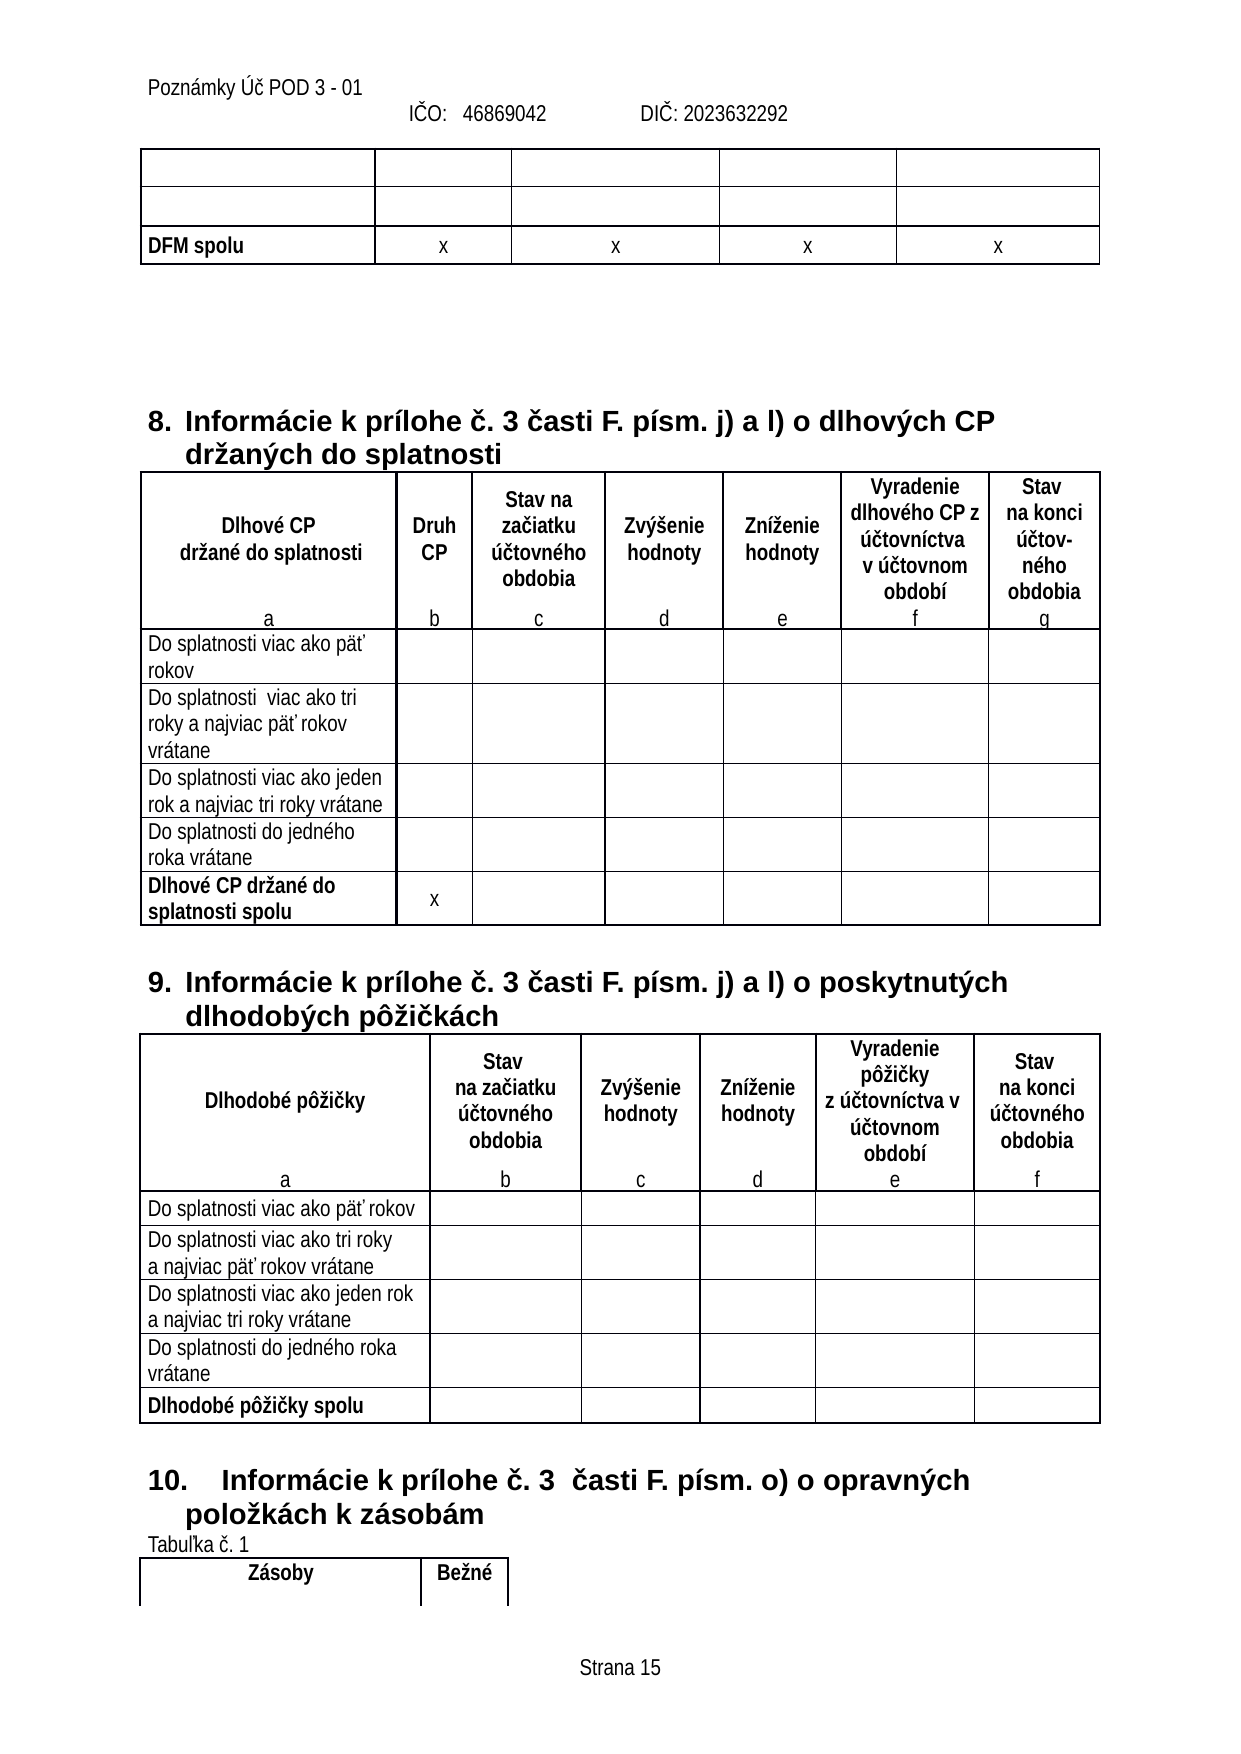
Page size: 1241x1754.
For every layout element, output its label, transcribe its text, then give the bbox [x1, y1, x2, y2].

table_cell [989, 630, 1099, 683]
table_cell [724, 684, 841, 763]
table_header Vyradenie dlhového CP z účtovníctva v účtovnom období [842, 473, 988, 604]
table_cell [701, 1192, 815, 1225]
table_cell [582, 1226, 699, 1279]
table_cell [142, 150, 374, 186]
table_cell x [512, 227, 719, 263]
table_cell Dlhodobé pôžičky spolu [141, 1388, 429, 1422]
table_header Druh CP [398, 473, 471, 604]
table_cell [398, 684, 472, 763]
table_cell d [701, 1166, 815, 1190]
table_cell [989, 818, 1099, 871]
table_cell [431, 1280, 581, 1333]
table_cell [398, 764, 472, 817]
table_cell x [897, 227, 1099, 263]
table_cell [606, 818, 723, 871]
table_header Stav na konci účtovného obdobia [975, 1035, 1099, 1166]
table_header Stav na začiatku účtovného obdobia [473, 473, 604, 604]
table_cell [582, 1280, 699, 1333]
table_cell [989, 872, 1099, 924]
table_cell [431, 1334, 581, 1387]
table_header Dlhodobé pôžičky [141, 1035, 429, 1166]
table_cell [842, 764, 988, 817]
table_header Zníženie hodnoty [724, 473, 840, 604]
table_cell c [473, 605, 604, 628]
table_cell [606, 684, 723, 763]
table_cell [701, 1388, 815, 1422]
table_cell [473, 764, 604, 817]
table_cell x [720, 227, 896, 263]
table_cell [512, 187, 719, 224]
table_cell [816, 1192, 974, 1225]
table_cell [975, 1334, 1099, 1387]
table_cell Do splatnosti viac ako päť rokov [141, 1192, 429, 1225]
title Informácie k prílohe č. 3 časti F. písm. o) o opravných položkách k zásobám [148, 1463, 1092, 1531]
title Informácie k prílohe č. 3 časti F. písm. j) a l) o dlhových CP držaných do splatnosti [148, 404, 1092, 471]
table_cell DFM spolu [142, 227, 374, 263]
table_header Bežné [422, 1559, 507, 1606]
table_cell [720, 187, 896, 224]
table_cell f [842, 605, 988, 628]
table_cell [975, 1388, 1099, 1422]
table_cell [473, 684, 604, 763]
table_cell b [398, 605, 471, 628]
text Tabuľka č. 1 [148, 1531, 1092, 1557]
table_cell [473, 872, 604, 924]
table_cell [897, 187, 1099, 224]
table_cell Do splatnosti viac ako jeden rok a najviac tri roky vrátane [142, 764, 395, 817]
table_header Vyradenie pôžičky z účtovníctva v účtovnom období [817, 1035, 973, 1166]
table_cell e [724, 605, 840, 628]
table_cell [816, 1388, 974, 1422]
table_cell Dlhové CP držané do splatnosti spolu [142, 872, 395, 924]
table_cell [142, 187, 374, 224]
table_cell f [975, 1166, 1099, 1190]
table_cell e [817, 1166, 973, 1190]
table_header Dlhové CP držané do splatnosti [142, 473, 395, 604]
table_cell Do splatnosti do jedného roka vrátane [141, 1334, 429, 1387]
table_cell [473, 630, 604, 683]
table_cell c [582, 1166, 699, 1190]
table_cell [512, 150, 719, 186]
table_cell x [398, 872, 472, 924]
table_cell [842, 684, 988, 763]
table_cell [376, 150, 511, 186]
table_cell [582, 1192, 699, 1225]
table_cell [816, 1334, 974, 1387]
table_cell [398, 818, 472, 871]
table_header Zvýšenie hodnoty [582, 1035, 699, 1166]
table_cell [897, 150, 1099, 186]
table_cell [606, 630, 723, 683]
table_cell [842, 630, 988, 683]
table_header Stav na začiatku účtovného obdobia [431, 1035, 580, 1166]
table_cell Do splatnosti do jedného roka vrátane [142, 818, 395, 871]
table_cell [606, 764, 723, 817]
table_cell [473, 818, 604, 871]
table_cell b [431, 1166, 580, 1190]
table_cell d [606, 605, 722, 628]
table_cell a [141, 1166, 429, 1190]
table_cell [989, 684, 1099, 763]
table_cell Do splatnosti viac ako tri roky a najviac päť rokov vrátane [141, 1226, 429, 1279]
table_cell [975, 1226, 1099, 1279]
table_cell [724, 630, 841, 683]
table_header Zásoby [141, 1559, 420, 1606]
table_cell [582, 1388, 699, 1422]
table_header [509, 1557, 1100, 1606]
table_cell [724, 818, 841, 871]
table_cell [701, 1280, 815, 1333]
table_cell [724, 764, 841, 817]
table_cell [701, 1334, 815, 1387]
table_cell Do splatnosti viac ako päť rokov [142, 630, 395, 683]
table_header Zníženie hodnoty [701, 1035, 815, 1166]
table_cell [816, 1280, 974, 1333]
table_cell [816, 1226, 974, 1279]
table_cell [431, 1226, 581, 1279]
table_cell [724, 872, 841, 924]
table_cell [842, 818, 988, 871]
table_cell [989, 764, 1099, 817]
table_cell [582, 1334, 699, 1387]
table_cell [842, 872, 988, 924]
title Informácie k prílohe č. 3 časti F. písm. j) a l) o poskytnutých dlhodobých pôžičkách [148, 965, 1092, 1032]
table_cell [701, 1226, 815, 1279]
table_cell [431, 1388, 581, 1422]
table_cell Do splatnosti viac ako tri roky a najviac päť rokov vrátane [142, 684, 395, 763]
table_cell [606, 872, 723, 924]
table_cell x [376, 227, 511, 263]
table_cell [431, 1192, 581, 1225]
table_cell [975, 1280, 1099, 1333]
table_header Stav na konci účtov-ného obdobia [990, 473, 1099, 604]
table_header Zvýšenie hodnoty [606, 473, 722, 604]
table_cell [975, 1192, 1099, 1225]
table_cell [376, 187, 511, 224]
table_cell Do splatnosti viac ako jeden rok a najviac tri roky vrátane [141, 1280, 429, 1333]
table_cell [398, 630, 472, 683]
table_cell a [142, 605, 395, 628]
table_cell [720, 150, 896, 186]
table_cell g [990, 605, 1099, 628]
